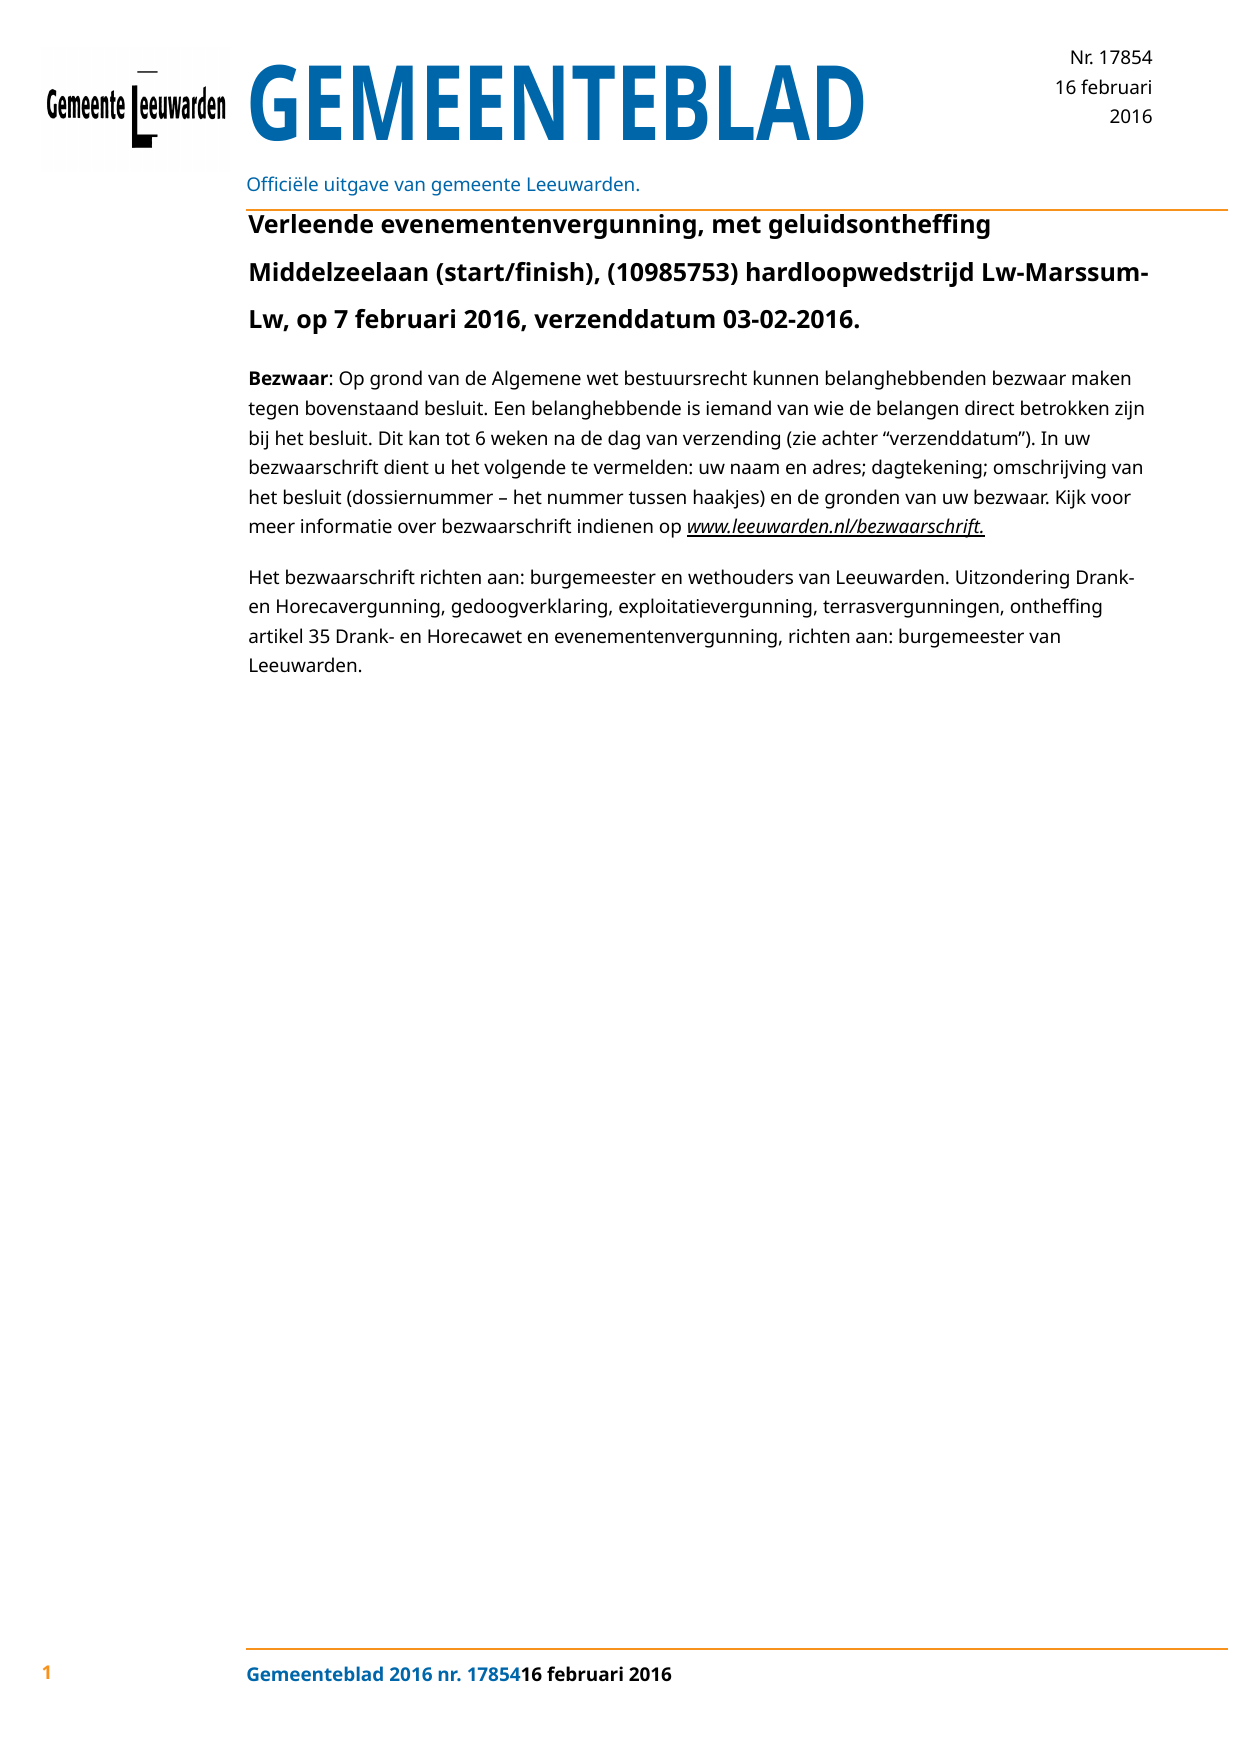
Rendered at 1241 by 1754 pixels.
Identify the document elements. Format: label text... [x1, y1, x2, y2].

picture [41, 47, 231, 172]
text Verleende evenementenvergunning, met geluidsontheffing Middelzeelaan (start/finish), (10985753) hardloopwedstrijd Lw-Marssum-Lw, op 7 februari 2016, verzenddatum 03-02-2016. [248, 211, 1152, 336]
text Het bezwaarschrift richten aan: burgemeester en wethouders van Leeuwarden. Uitzondering Drank- en Horecavergunning, gedoogverklaring, exploitatievergunning, terrasvergunningen, ontheffing artikel 35 Drank- en Horecawet en evenementenvergunning, richten aan: burgemeester van Leeuwarden. [248, 564, 1152, 678]
text Bezwaar: Op grond van de Algemene wet bestuursrecht kunnen belanghebbenden bezwaar maken tegen bovenstaand besluit. Een belanghebbende is iemand van wie de belangen direct betrokken zijn bij het besluit. Dit kan tot 6 weken na de dag van verzending (zie achter “verzenddatum”). In uw bezwaarschrift dient u het volgende te vermelden: uw naam en adres; dagtekening; omschrijving van het besluit (dossiernummer – het nummer tussen haakjes) en de gronden van uw bezwaar. Kijk voor meer informatie over bezwaarschrift indienen op www.leeuwarden.nl/bezwaarschrift. [248, 366, 1152, 539]
